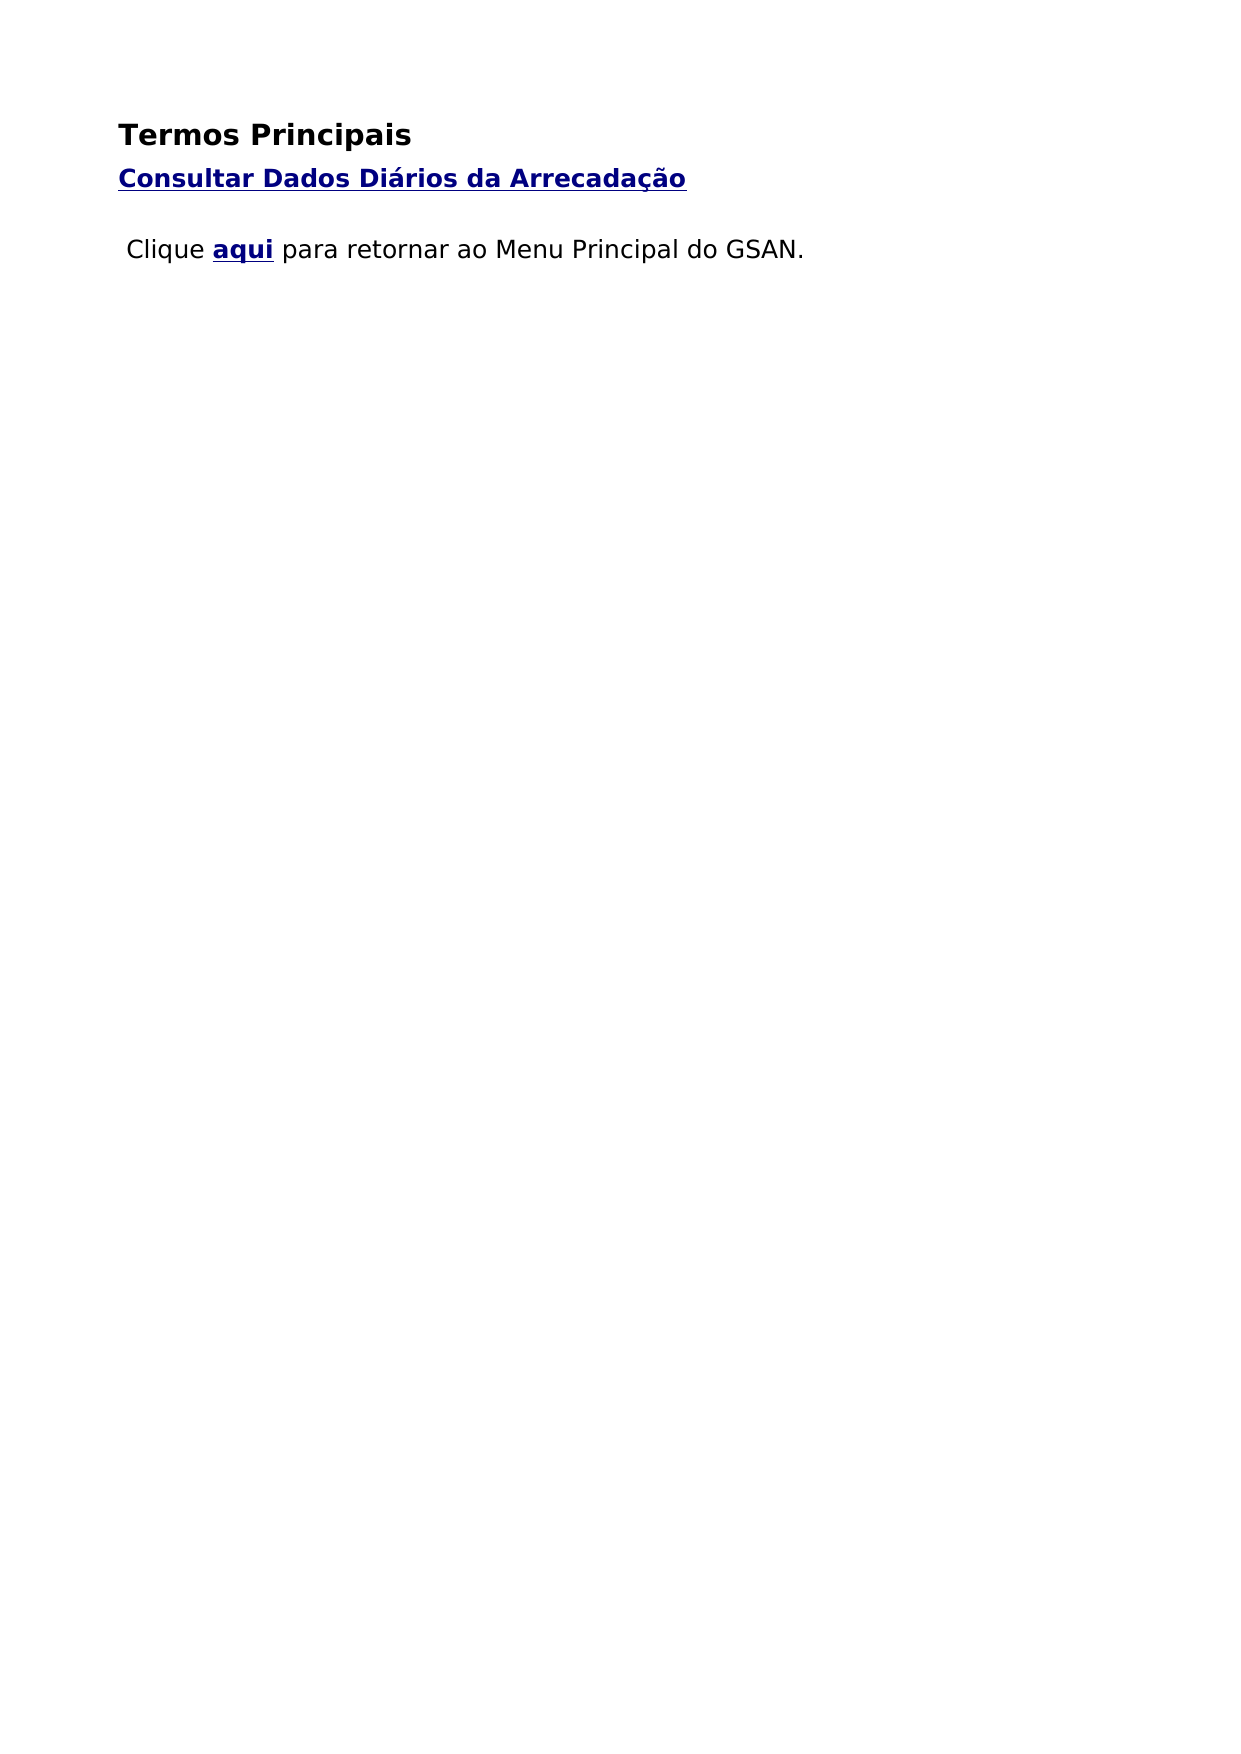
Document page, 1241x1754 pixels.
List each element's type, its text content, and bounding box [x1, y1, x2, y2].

text Consultar Dados Diários da Arrecadação [118, 164, 1122, 194]
subtitle Termos Principais [118, 118, 1122, 152]
text Clique aqui para retornar ao Menu Principal do GSAN. [118, 206, 1122, 264]
